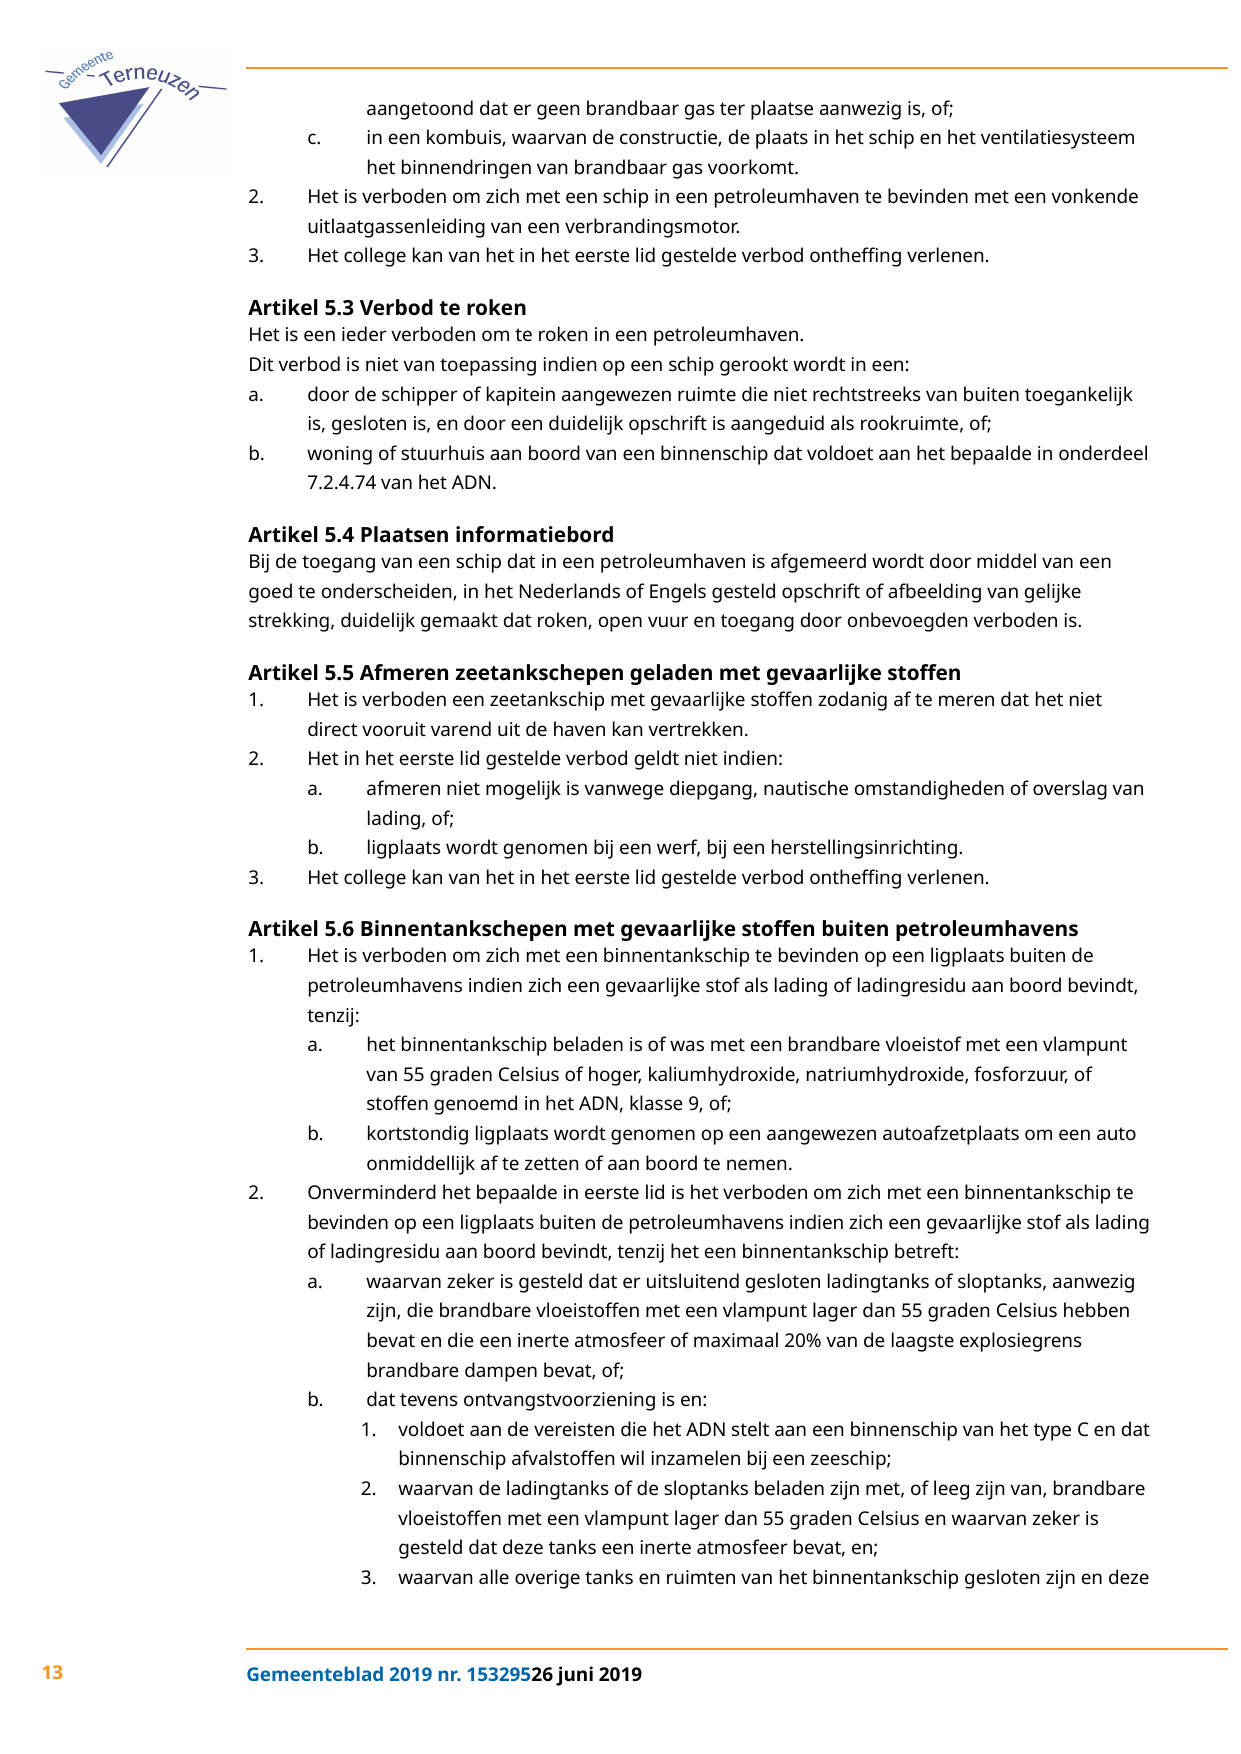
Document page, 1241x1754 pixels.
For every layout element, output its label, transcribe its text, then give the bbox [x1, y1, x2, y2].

list het binnentankschip beladen is of was met een brandbare vloeistof met een vlampunt van 55 graden Celsius of hoger, kaliumhydroxide, natriumhydroxide, fosforzuur, of stoffen genoemd in het ADN, klasse 9, of; [307, 1031, 1152, 1116]
text Artikel 5.3 Verbod te roken [248, 293, 1152, 322]
list Het college kan van het in het eerste lid gestelde verbod ontheffing verlenen. [248, 243, 1152, 268]
list Onverminderd het bepaalde in eerste lid is het verboden om zich met een binnentankschip te bevinden op een ligplaats buiten de petroleumhavens indien zich een gevaarlijke stof als lading of ladingresidu aan boord bevindt, tenzij het een binnentankschip betreft: [248, 1179, 1152, 1264]
text Artikel 5.4 Plaatsen informatiebord [248, 520, 1152, 548]
list waarvan zeker is gesteld dat er uitsluitend gesloten ladingtanks of sloptanks, aanwezig zijn, die brandbare vloeistoffen met een vlampunt lager dan 55 graden Celsius hebben bevat en die een inerte atmosfeer of maximaal 20% van de laagste explosiegrens brandbare dampen bevat, of; [307, 1268, 1152, 1383]
list afmeren niet mogelijk is vanwege diepgang, nautische omstandigheden of overslag van lading, of; [307, 775, 1152, 830]
list in een kombuis, waarvan de constructie, de plaats in het schip en het ventilatiesysteem het binnendringen van brandbaar gas voorkomt. [307, 124, 1152, 180]
text Artikel 5.6 Binnentankschepen met gevaarlijke stoffen buiten petroleumhavens [248, 914, 1152, 943]
list kortstondig ligplaats wordt genomen op een aangewezen autoafzetplaats om een auto onmiddellijk af te zetten of aan boord te nemen. [307, 1120, 1152, 1176]
list Het is verboden om zich met een binnentankschip te bevinden op een ligplaats buiten de petroleumhavens indien zich een gevaarlijke stof als lading of ladingresidu aan boord bevindt, tenzij: [248, 943, 1152, 1028]
text Dit verbod is niet van toepassing indien op een schip gerookt wordt in een: [248, 351, 1152, 377]
list Het in het eerste lid gestelde verbod geldt niet indien: [248, 746, 1152, 771]
list waarvan alle overige tanks en ruimten van het binnentankschip gesloten zijn en deze [361, 1564, 1152, 1590]
list ligplaats wordt genomen bij een werf, bij een herstellingsinrichting. [307, 834, 1152, 860]
list Het college kan van het in het eerste lid gestelde verbod ontheffing verlenen. [248, 864, 1152, 889]
list Het is verboden een zeetankschip met gevaarlijke stoffen zodanig af te meren dat het niet direct vooruit varend uit de haven kan vertrekken. [248, 686, 1152, 742]
list waarvan de ladingtanks of de sloptanks beladen zijn met, of leeg zijn van, brandbare vloeistoffen met een vlampunt lager dan 55 graden Celsius en waarvan zeker is gesteld dat deze tanks een inerte atmosfeer bevat, en; [361, 1475, 1152, 1560]
text Artikel 5.5 Afmeren zeetankschepen geladen met gevaarlijke stoffen [248, 658, 1152, 686]
text Het is een ieder verboden om te roken in een petroleumhaven. [248, 322, 1152, 347]
list woning of stuurhuis aan boord van een binnenschip dat voldoet aan het bepaalde in onderdeel 7.2.4.74 van het ADN. [248, 440, 1152, 495]
list door de schipper of kapitein aangewezen ruimte die niet rechtstreeks van buiten toegankelijk is, gesloten is, en door een duidelijk opschrift is aangeduid als rookruimte, of; [248, 381, 1152, 436]
text Bij de toegang van een schip dat in een petroleumhaven is afgemeerd wordt door middel van een goed te onderscheiden, in het Nederlands of Engels gesteld opschrift of afbeelding van gelijke strekking, duidelijk gemaakt dat roken, open vuur en toegang door onbevoegden verboden is. [248, 548, 1152, 633]
list Het is verboden om zich met een schip in een petroleumhaven te bevinden met een vonkende uitlaatgassenleiding van een verbrandingsmotor. [248, 183, 1152, 239]
list aangetoond dat er geen brandbaar gas ter plaatse aanwezig is, of; [307, 95, 1152, 121]
list voldoet aan de vereisten die het ADN stelt aan een binnenschip van het type C en dat binnenschip afvalstoffen wil inzamelen bij een zeeschip; [361, 1416, 1152, 1471]
list dat tevens ontvangstvoorziening is en: [307, 1386, 1152, 1412]
picture [41, 47, 231, 172]
